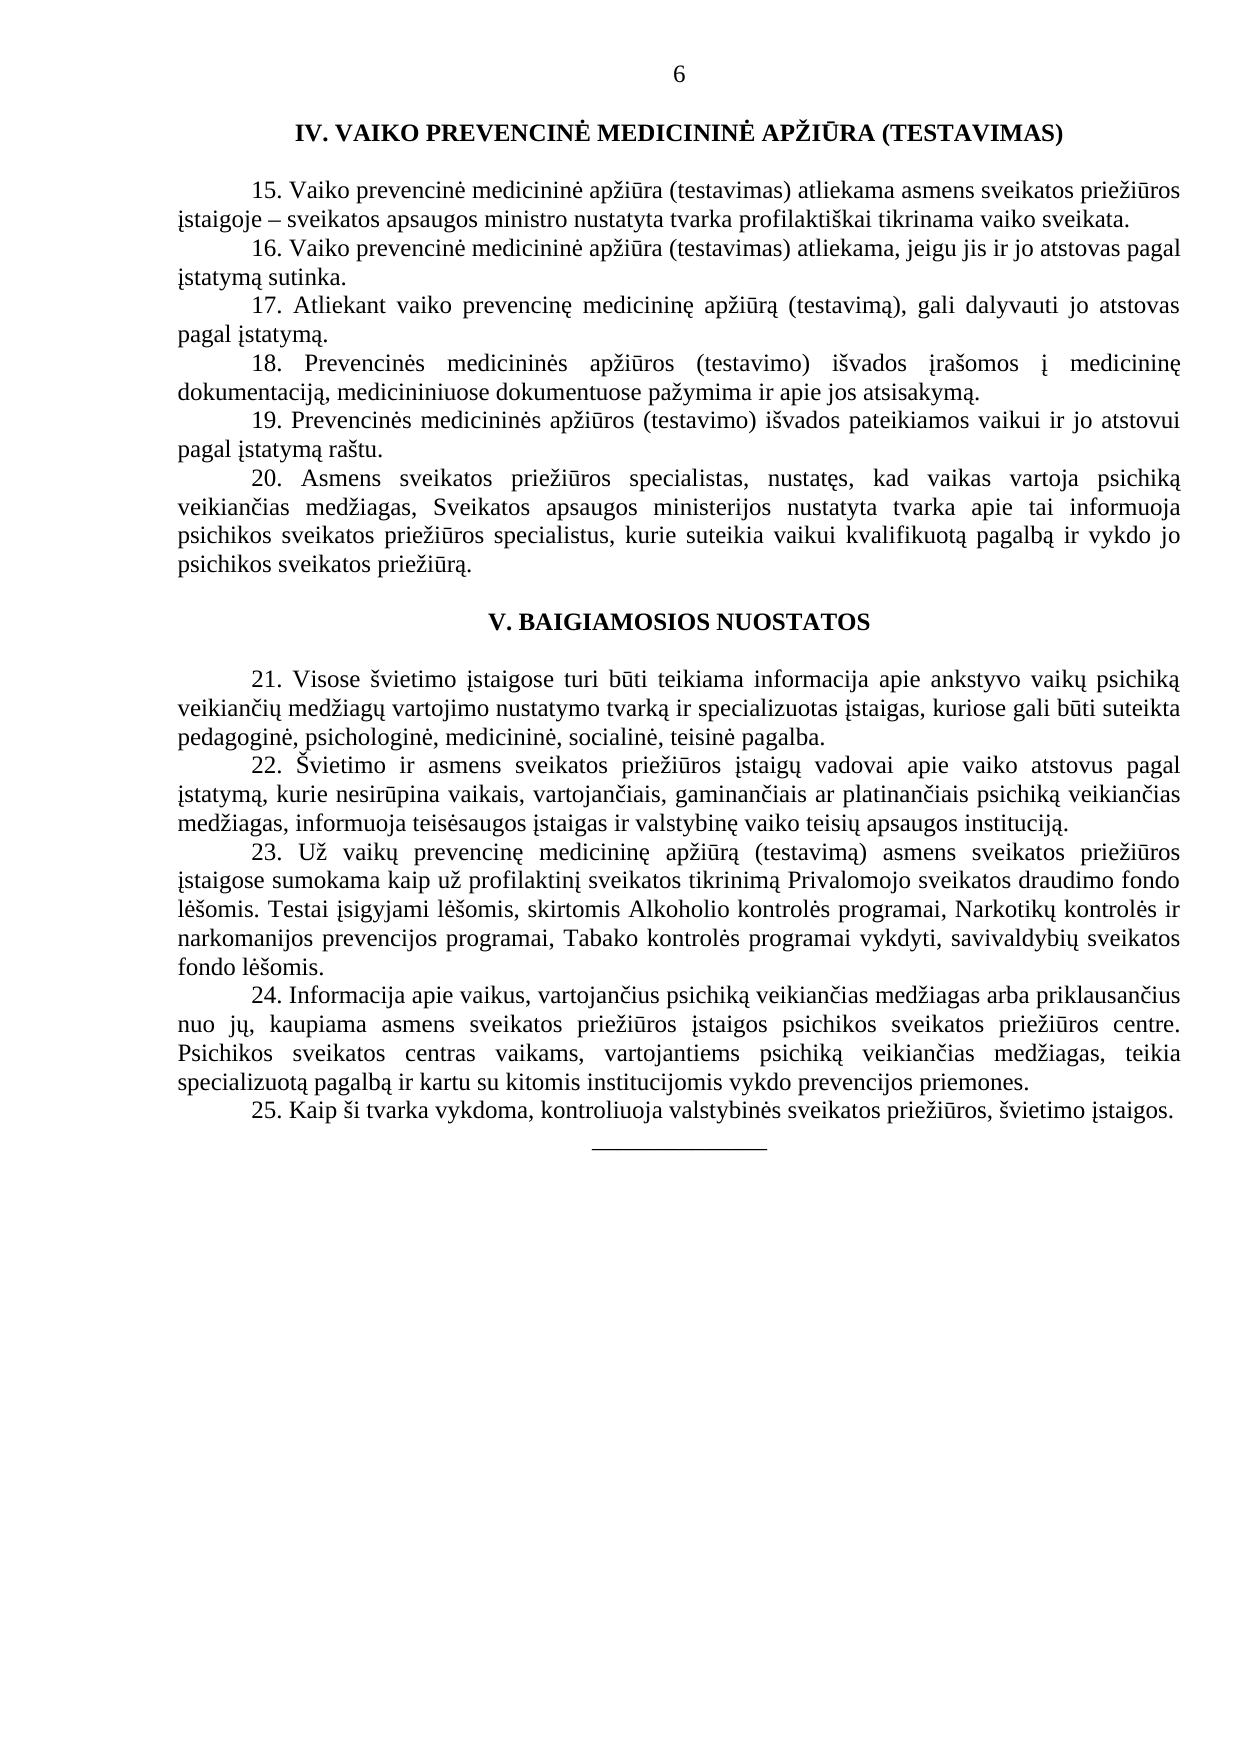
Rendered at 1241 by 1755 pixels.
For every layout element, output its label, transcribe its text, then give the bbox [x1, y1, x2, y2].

text IV. VAIKO PREVENCINĖ MEDICININĖ APŽIŪRA (TESTAVIMAS) [177, 118, 1181, 147]
text 24. Informacija apie vaikus, vartojančius psichiką veikiančias medžiagas arba priklausančius nuo jų, kaupiama asmens sveikatos priežiūros įstaigos psichikos sveikatos priežiūros centre. Psichikos sveikatos centras vaikams, vartojantiems psichiką veikiančias medžiagas, teikia specializuotą pagalbą ir kartu su kitomis institucijomis vykdo prevencijos priemones. [177, 981, 1181, 1096]
text 20. Asmens sveikatos priežiūros specialistas, nustatęs, kad vaikas vartoja psichiką veikiančias medžiagas, Sveikatos apsaugos ministerijos nustatyta tvarka apie tai informuoja psichikos sveikatos priežiūros specialistus, kurie suteikia vaikui kvalifikuotą pagalbą ir vykdo jo psichikos sveikatos priežiūrą. [177, 463, 1181, 578]
text 17. Atliekant vaiko prevencinę medicininę apžiūrą (testavimą), gali dalyvauti jo atstovas pagal įstatymą. [177, 291, 1181, 348]
text 25. Kaip ši tvarka vykdoma, kontroliuoja valstybinės sveikatos priežiūros, švietimo įstaigos. [177, 1096, 1181, 1124]
text 21. Visose švietimo įstaigose turi būti teikiama informacija apie ankstyvo vaikų psichiką veikiančių medžiagų vartojimo nustatymo tvarką ir specializuotas įstaigas, kuriose gali būti suteikta pedagoginė, psichologinė, medicininė, socialinė, teisinė pagalba. [177, 664, 1181, 751]
text 15. Vaiko prevencinė medicininė apžiūra (testavimas) atliekama asmens sveikatos priežiūros įstaigoje – sveikatos apsaugos ministro nustatyta tvarka profilaktiškai tikrinama vaiko sveikata. [177, 176, 1181, 233]
text 16. Vaiko prevencinė medicininė apžiūra (testavimas) atliekama, jeigu jis ir jo atstovas pagal įstatymą sutinka. [177, 233, 1181, 291]
text 23. Už vaikų prevencinę medicininę apžiūrą (testavimą) asmens sveikatos priežiūros įstaigose sumokama kaip už profilaktinį sveikatos tikrinimą Privalomojo sveikatos draudimo fondo lėšomis. Testai įsigyjami lėšomis, skirtomis Alkoholio kontrolės programai, Narkotikų kontrolės ir narkomanijos prevencijos programai, Tabako kontrolės programai vykdyti, savivaldybių sveikatos fondo lėšomis. [177, 837, 1181, 981]
text 18. Prevencinės medicininės apžiūros (testavimo) išvados įrašomos į medicininę dokumentaciją, medicininiuose dokumentuose pažymima ir apie jos atsisakymą. [177, 348, 1181, 406]
text 22. Švietimo ir asmens sveikatos priežiūros įstaigų vadovai apie vaiko atstovus pagal įstatymą, kurie nesirūpina vaikais, vartojančiais, gaminančiais ar platinančiais psichiką veikiančias medžiagas, informuoja teisėsaugos įstaigas ir valstybinę vaiko teisių apsaugos instituciją. [177, 751, 1181, 837]
text V. BAIGIAMOSIOS NUOSTATOS [177, 607, 1181, 636]
text 19. Prevencinės medicininės apžiūros (testavimo) išvados pateikiamos vaikui ir jo atstovui pagal įstatymą raštu. [177, 406, 1181, 463]
text ______________ [177, 1124, 1181, 1153]
